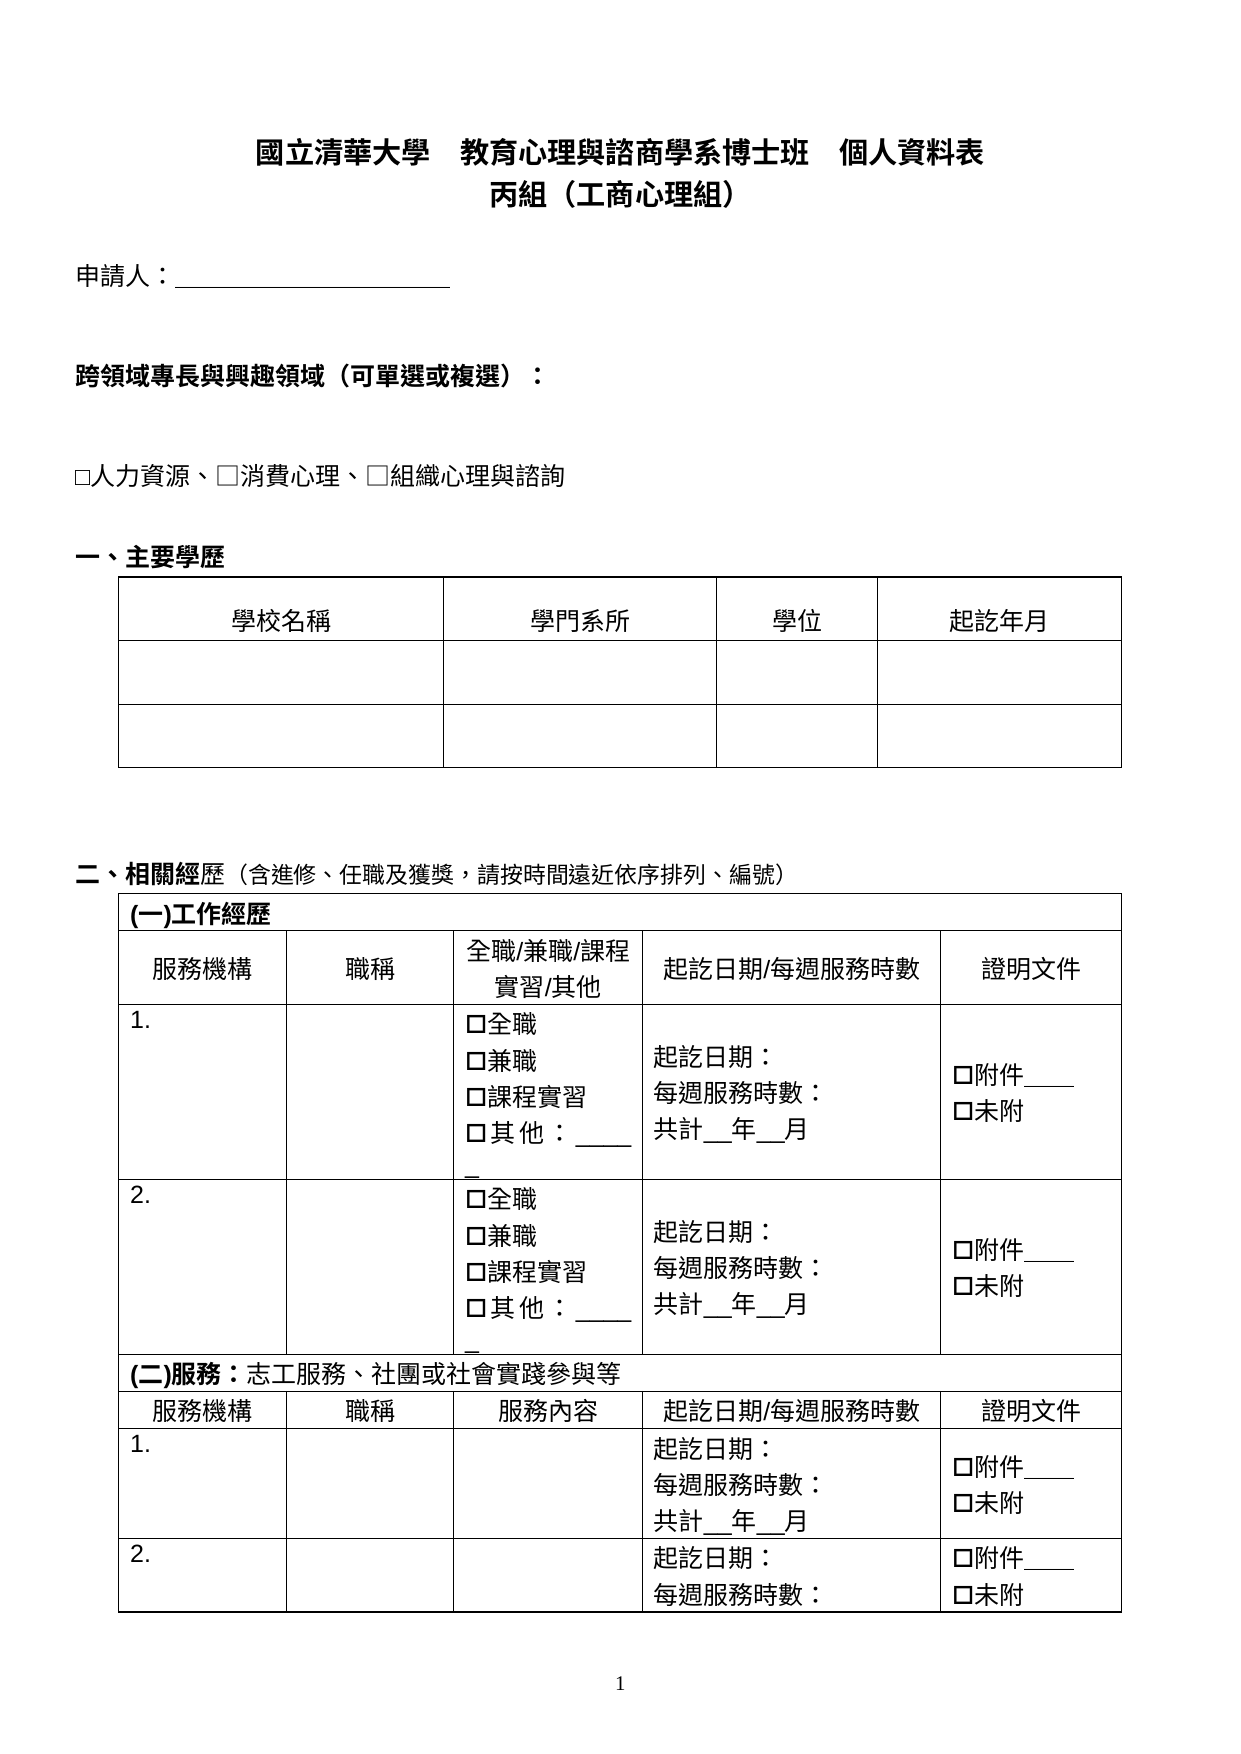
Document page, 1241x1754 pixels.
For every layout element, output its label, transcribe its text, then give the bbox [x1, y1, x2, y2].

table_cell 證明文件 [941, 931, 1121, 1004]
table_cell [454, 1429, 642, 1538]
table_cell 附件＿＿ 未附 [941, 1429, 1121, 1538]
table_cell 2. [119, 1180, 286, 1353]
table_header (一)工作經歷 [119, 894, 1121, 930]
table_cell 證明文件 [941, 1392, 1121, 1428]
table_cell 起訖日期： 每週服務時數： [643, 1539, 940, 1611]
table_cell 起訖日期： 每週服務時數： 共計__年__月 [643, 1005, 940, 1179]
table_cell [287, 1180, 453, 1353]
table_cell [717, 705, 877, 767]
table_cell (二)服務：志工服務、社團或社會實踐參與等 [119, 1355, 1121, 1391]
table_cell 2. [119, 1539, 286, 1611]
text 申請人：＿＿＿＿＿＿＿＿＿＿＿ [75, 233, 1165, 295]
table_cell [287, 1005, 453, 1179]
table_header 起訖年月 [878, 578, 1121, 640]
text 丙組（工商心理組） [75, 172, 1165, 214]
table_cell [878, 705, 1121, 767]
table_cell 職稱 [287, 931, 453, 1004]
table_header 學位 [717, 578, 877, 640]
table_cell 1. [119, 1005, 286, 1179]
text 國立清華大學 教育心理與諮商學系博士班 個人資料表 [75, 129, 1165, 172]
text □人力資源、□消費心理、□組織心理與諮詢 [75, 433, 1165, 495]
table_cell 服務機構 [119, 931, 286, 1004]
table_cell [119, 641, 443, 703]
table_cell 1. [119, 1429, 286, 1538]
table_cell 起訖日期/每週服務時數 [643, 1392, 940, 1428]
table_cell [444, 641, 716, 703]
table_cell [454, 1539, 642, 1611]
table_cell [287, 1429, 453, 1538]
table_cell [444, 705, 716, 767]
text 一、主要學歷 [75, 514, 1165, 576]
table_cell 服務機構 [119, 1392, 286, 1428]
table_cell 全職/兼職/課程實習/其他 [454, 931, 642, 1004]
table_cell 附件＿＿ 未附 [941, 1005, 1121, 1179]
table_cell 起訖日期/每週服務時數 [643, 931, 940, 1004]
table_header 學校名稱 [119, 578, 443, 640]
table_header 學門系所 [444, 578, 716, 640]
table_cell [717, 641, 877, 703]
table_cell 附件＿＿ 未附 [941, 1539, 1121, 1611]
text 跨領域專長與興趣領域（可單選或複選）： [75, 333, 1165, 395]
text 二、相關經歷（含進修、任職及獲獎，請按時間遠近依序排列、編號） [75, 831, 1165, 893]
table_cell 全職 兼職 課程實習 其他：_____ [454, 1180, 642, 1353]
table_cell 起訖日期： 每週服務時數： 共計__年__月 [643, 1180, 940, 1353]
table_cell 起訖日期： 每週服務時數： 共計__年__月 [643, 1429, 940, 1538]
table_cell 附件＿＿ 未附 [941, 1180, 1121, 1353]
table_cell [287, 1539, 453, 1611]
table_cell 全職 兼職 課程實習 其他：_____ [454, 1005, 642, 1179]
table_cell [119, 705, 443, 767]
table_cell 服務內容 [454, 1392, 642, 1428]
table_cell [878, 641, 1121, 703]
table_cell 職稱 [287, 1392, 453, 1428]
